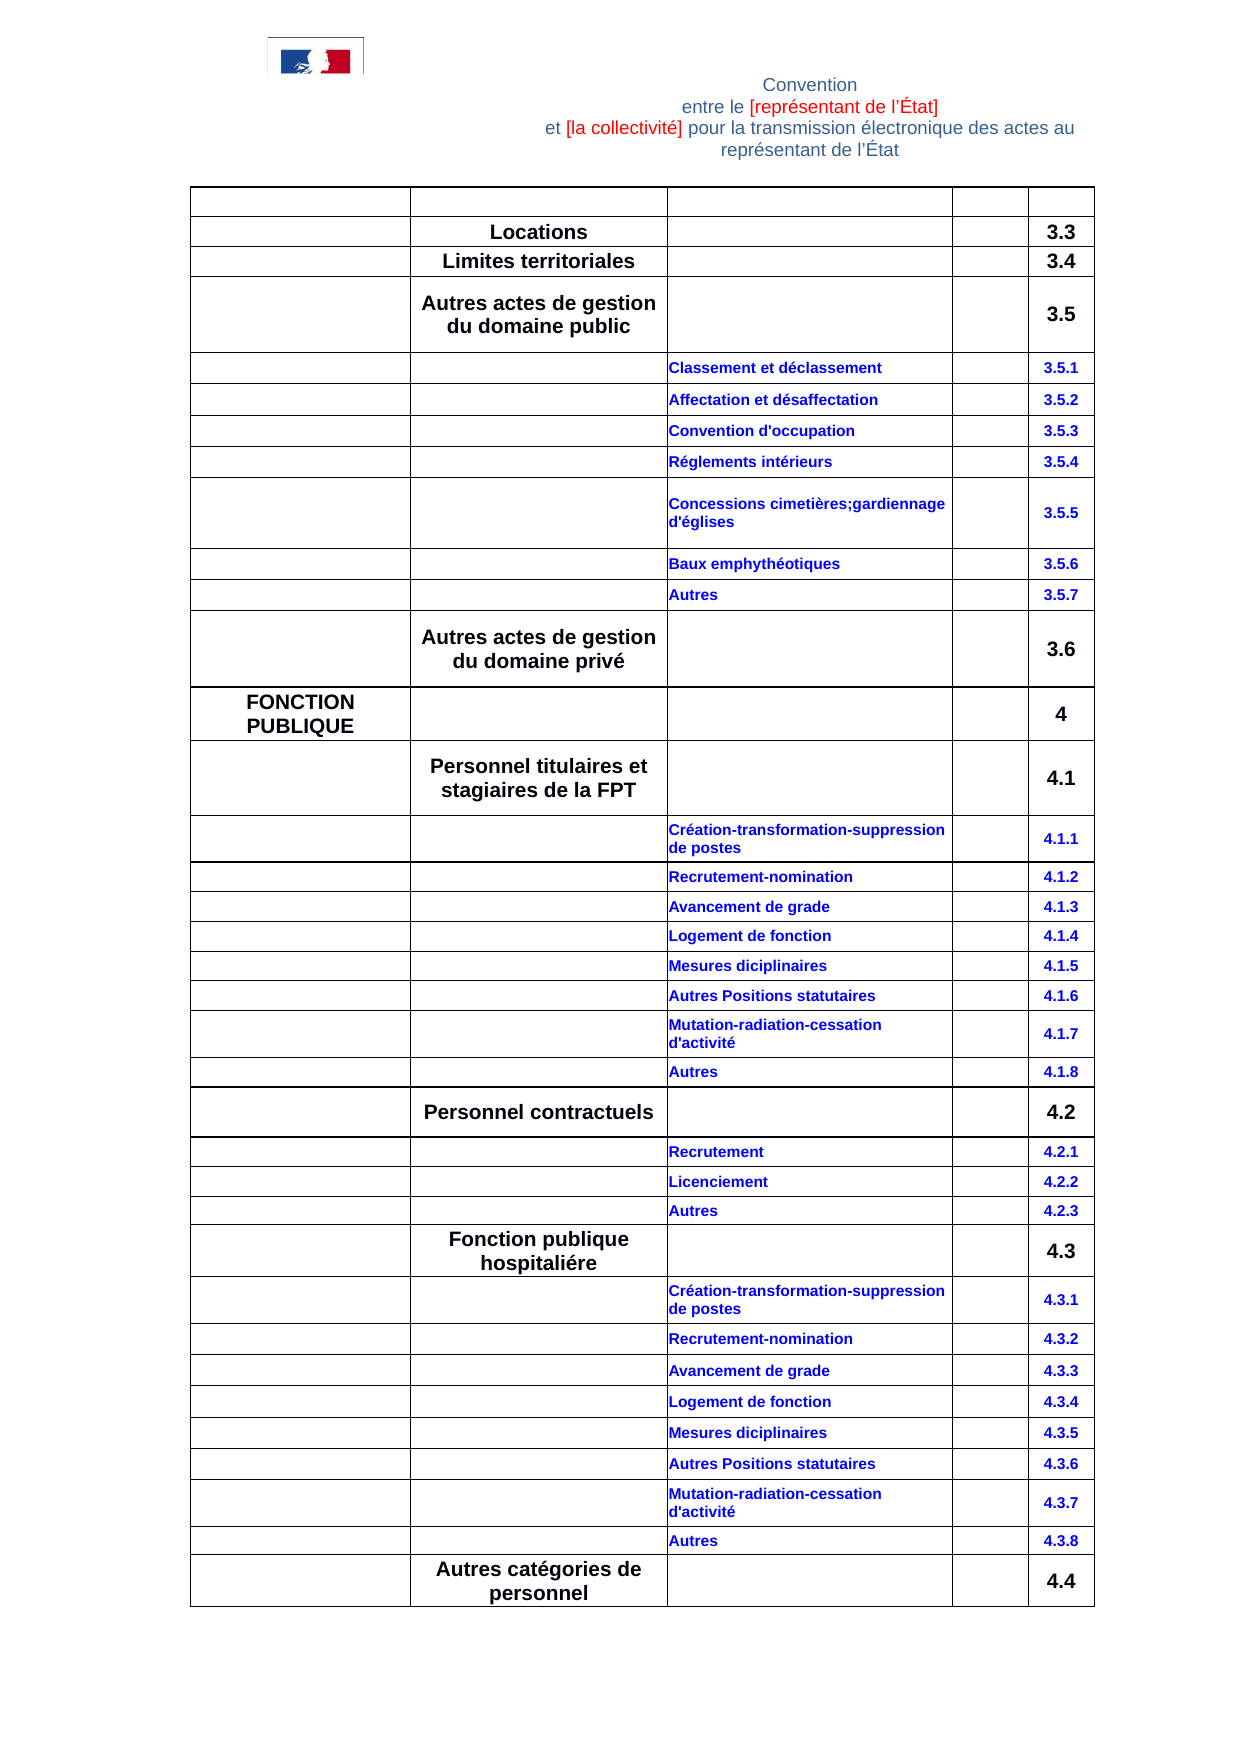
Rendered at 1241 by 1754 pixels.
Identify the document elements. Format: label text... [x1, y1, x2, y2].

table_cell Recrutement [668, 1138, 952, 1166]
table_cell Autres Positions statutaires [668, 981, 952, 1010]
table_cell [191, 188, 410, 216]
table_cell [953, 1225, 1028, 1276]
table_cell 4.1.8 [1029, 1058, 1094, 1086]
table_cell 3.4 [1029, 247, 1094, 276]
table_cell Autres [668, 580, 952, 610]
table_cell [411, 1480, 667, 1526]
table_cell 4.3.2 [1029, 1324, 1094, 1354]
table_cell [191, 384, 410, 414]
table_cell [953, 1527, 1028, 1554]
table_cell 4.1.1 [1029, 816, 1094, 861]
table_cell Locations [411, 217, 667, 246]
table_cell [191, 1355, 410, 1385]
table_cell [953, 922, 1028, 951]
table_cell 4.1.7 [1029, 1011, 1094, 1057]
table_cell Licenciement [668, 1167, 952, 1196]
table_cell 4.3.6 [1029, 1449, 1094, 1479]
table_cell [411, 863, 667, 891]
table_cell [411, 1277, 667, 1323]
table_cell 3.5.4 [1029, 447, 1094, 477]
table_cell [411, 688, 667, 739]
table_cell [191, 1324, 410, 1354]
table_cell [953, 1277, 1028, 1323]
table_cell [953, 277, 1028, 352]
table_cell Autres [668, 1527, 952, 1554]
table_cell [953, 892, 1028, 921]
table_cell [191, 816, 410, 861]
table_cell [411, 549, 667, 579]
table_cell Mesures diciplinaires [668, 952, 952, 980]
table_cell Création-transformation-suppression de postes [668, 1277, 952, 1323]
table_cell [411, 416, 667, 446]
table_cell 4.3.7 [1029, 1480, 1094, 1526]
table_cell [953, 688, 1028, 739]
table_cell 4.1.4 [1029, 922, 1094, 951]
table_cell [191, 741, 410, 814]
table_cell [953, 1088, 1028, 1136]
table_cell [668, 247, 952, 276]
table_cell 4.2 [1029, 1088, 1094, 1136]
table_cell 3.3 [1029, 217, 1094, 246]
table_cell [1029, 188, 1094, 216]
table_cell 4.3.5 [1029, 1418, 1094, 1448]
table_cell [411, 478, 667, 547]
table_cell 4.2.2 [1029, 1167, 1094, 1196]
table_cell Logement de fonction [668, 1386, 952, 1417]
table_cell 4.3.8 [1029, 1527, 1094, 1554]
table_cell 3.5.6 [1029, 549, 1094, 579]
table_cell [411, 981, 667, 1010]
table_cell [191, 863, 410, 891]
table_cell Recrutement-nomination [668, 1324, 952, 1354]
table_cell [953, 1418, 1028, 1448]
table_cell 4.2.3 [1029, 1197, 1094, 1224]
table_cell [191, 1449, 410, 1479]
table_cell Autres [668, 1058, 952, 1086]
table_cell [953, 952, 1028, 980]
table_cell [953, 384, 1028, 414]
table_cell [411, 1527, 667, 1554]
table_cell [191, 1167, 410, 1196]
table_cell [411, 1011, 667, 1057]
table_cell [411, 1418, 667, 1448]
table_cell [411, 1197, 667, 1224]
table_cell Personnel titulaires et stagiaires de la FPT [411, 741, 667, 814]
table_cell [191, 1527, 410, 1554]
table_cell [191, 922, 410, 951]
table_cell [191, 217, 410, 246]
table_cell [953, 611, 1028, 686]
table_cell [668, 741, 952, 814]
table_cell [953, 549, 1028, 579]
table_cell [411, 1058, 667, 1086]
table_cell [668, 217, 952, 246]
table_cell [191, 478, 410, 547]
table_cell [191, 952, 410, 980]
table_cell [191, 580, 410, 610]
table_cell Recrutement-nomination [668, 863, 952, 891]
table_cell [953, 247, 1028, 276]
table_cell [668, 277, 952, 352]
table_cell [411, 384, 667, 414]
table_cell [668, 1225, 952, 1276]
table_cell Avancement de grade [668, 892, 952, 921]
table_cell [953, 1449, 1028, 1479]
table_cell [191, 447, 410, 477]
table_cell Baux emphythéotiques [668, 549, 952, 579]
table_cell Autres catégories de personnel [411, 1555, 667, 1606]
table_cell [411, 1324, 667, 1354]
table_cell 4.1.5 [1029, 952, 1094, 980]
picture [267, 37, 364, 74]
table_cell [953, 1197, 1028, 1224]
table_cell Autres actes de gestion du domaine public [411, 277, 667, 352]
table_cell [191, 353, 410, 383]
table_cell [191, 247, 410, 276]
table_cell [953, 188, 1028, 216]
table_cell 4.3.4 [1029, 1386, 1094, 1417]
table_cell [668, 688, 952, 739]
table_cell [411, 353, 667, 383]
table_cell 3.5.1 [1029, 353, 1094, 383]
table_cell 4.1.2 [1029, 863, 1094, 891]
table_cell [953, 353, 1028, 383]
table_cell Personnel contractuels [411, 1088, 667, 1136]
table_cell 4.3 [1029, 1225, 1094, 1276]
table_cell 4.1 [1029, 741, 1094, 814]
table_cell [953, 478, 1028, 547]
table_cell [191, 277, 410, 352]
table_cell [953, 1480, 1028, 1526]
table_cell Concessions cimetières;gardiennage d'églises [668, 478, 952, 547]
table_cell [191, 416, 410, 446]
table_cell [953, 981, 1028, 1010]
table_cell [191, 892, 410, 921]
table_cell [411, 1138, 667, 1166]
table_cell 3.5.2 [1029, 384, 1094, 414]
table_cell Création-transformation-suppression de postes [668, 816, 952, 861]
table_cell [953, 1058, 1028, 1086]
table_cell Logement de fonction [668, 922, 952, 951]
table_cell [953, 447, 1028, 477]
table_cell [411, 1355, 667, 1385]
table_cell [668, 1555, 952, 1606]
table_cell Réglements intérieurs [668, 447, 952, 477]
table_cell [191, 1011, 410, 1057]
table_cell Affectation et désaffectation [668, 384, 952, 414]
table_cell [953, 1138, 1028, 1166]
table_cell [191, 549, 410, 579]
table_cell [191, 1138, 410, 1166]
table_cell Autres [668, 1197, 952, 1224]
table_cell [953, 217, 1028, 246]
table_cell 4.1.6 [1029, 981, 1094, 1010]
table_cell 3.5.5 [1029, 478, 1094, 547]
table_cell [411, 922, 667, 951]
table_cell Mutation-radiation-cessation d'activité [668, 1480, 952, 1526]
table_cell [953, 863, 1028, 891]
table_cell [191, 981, 410, 1010]
table_cell [953, 1011, 1028, 1057]
table_cell [411, 580, 667, 610]
table_cell Avancement de grade [668, 1355, 952, 1385]
table_cell 4 [1029, 688, 1094, 739]
table_cell [668, 1088, 952, 1136]
table_cell [953, 1386, 1028, 1417]
table_cell [191, 1277, 410, 1323]
table_cell [953, 1324, 1028, 1354]
table_cell [668, 188, 952, 216]
table_cell 3.5.7 [1029, 580, 1094, 610]
table_cell [953, 1555, 1028, 1606]
table_cell [953, 816, 1028, 861]
table_cell 3.5 [1029, 277, 1094, 352]
table_cell 4.4 [1029, 1555, 1094, 1606]
table_cell [411, 952, 667, 980]
table_cell [191, 1088, 410, 1136]
table_cell [411, 892, 667, 921]
table_cell [411, 1449, 667, 1479]
table_cell [191, 1480, 410, 1526]
table_cell [191, 1555, 410, 1606]
table_cell Classement et déclassement [668, 353, 952, 383]
table_cell 4.3.1 [1029, 1277, 1094, 1323]
table_cell [953, 416, 1028, 446]
table_cell 4.1.3 [1029, 892, 1094, 921]
table_cell [953, 580, 1028, 610]
table_cell [191, 611, 410, 686]
table_cell [411, 188, 667, 216]
table_cell [953, 741, 1028, 814]
table_cell Autres actes de gestion du domaine privé [411, 611, 667, 686]
table_cell [411, 447, 667, 477]
table_cell FONCTION PUBLIQUE [191, 688, 410, 739]
table_cell Mesures diciplinaires [668, 1418, 952, 1448]
table_cell [191, 1386, 410, 1417]
table_cell [953, 1167, 1028, 1196]
table_cell [191, 1197, 410, 1224]
table_cell [191, 1418, 410, 1448]
table_cell [668, 611, 952, 686]
table_cell Fonction publique hospitaliére [411, 1225, 667, 1276]
table_cell Mutation-radiation-cessation d'activité [668, 1011, 952, 1057]
table_cell [411, 816, 667, 861]
table_cell 4.3.3 [1029, 1355, 1094, 1385]
table_cell [953, 1355, 1028, 1385]
table_cell Convention d'occupation [668, 416, 952, 446]
table_cell [191, 1225, 410, 1276]
table_cell 4.2.1 [1029, 1138, 1094, 1166]
table_cell [411, 1167, 667, 1196]
table_cell [411, 1386, 667, 1417]
table_cell Autres Positions statutaires [668, 1449, 952, 1479]
table_cell 3.6 [1029, 611, 1094, 686]
table_cell [191, 1058, 410, 1086]
table_cell Limites territoriales [411, 247, 667, 276]
table_cell 3.5.3 [1029, 416, 1094, 446]
